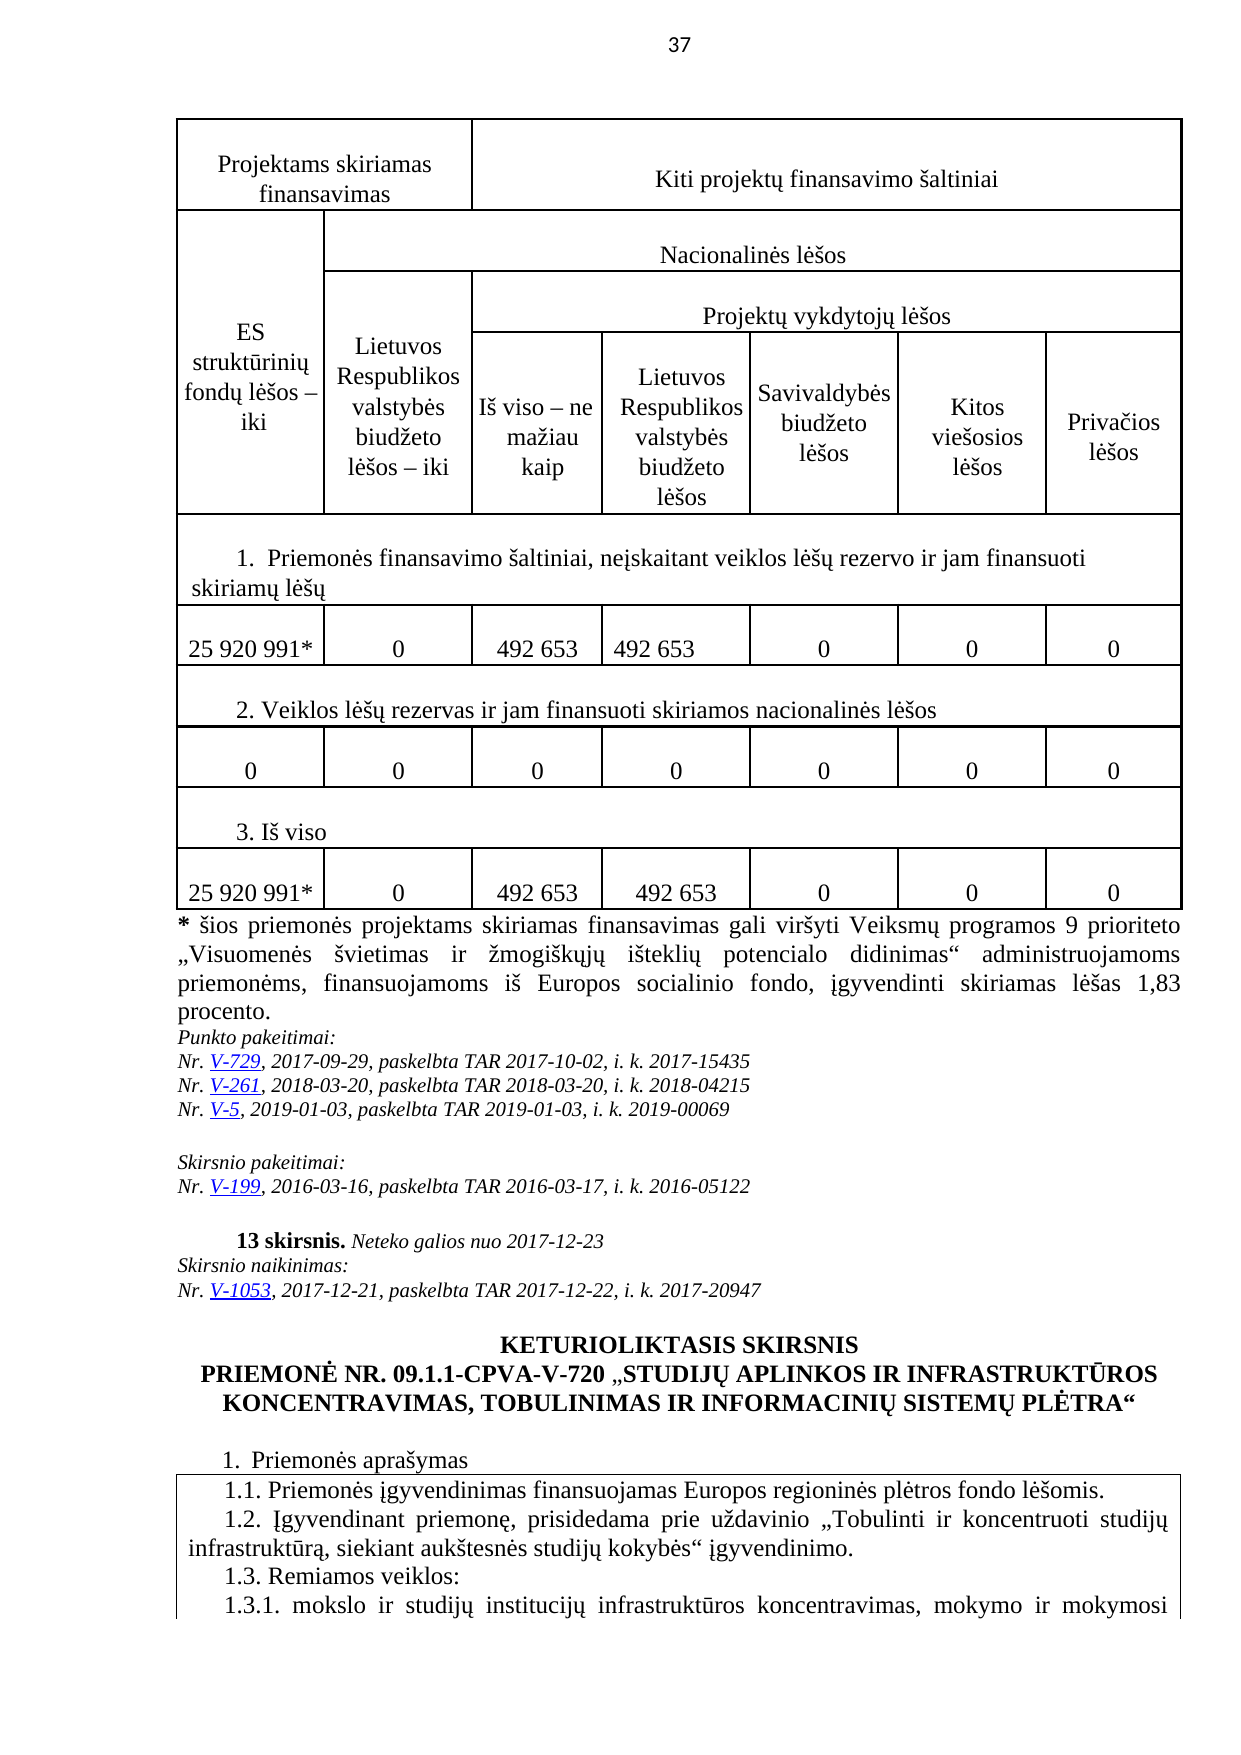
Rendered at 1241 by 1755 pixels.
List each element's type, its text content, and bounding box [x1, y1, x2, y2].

text 13 skirsnis. Neteko galios nuo 2017-12-23 [177, 1227, 1181, 1253]
table_cell 492 653 [603, 606, 749, 664]
table_cell 492 653 [473, 606, 601, 664]
table_cell ES struktūrinių fondų lėšos – iki [178, 211, 323, 512]
table_cell 0 [1047, 728, 1180, 786]
table_cell Kitos viešosios lėšos [899, 333, 1045, 512]
table_cell 1.2. Įgyvendinant priemonę, prisidedama prie uždavinio „Tobulinti ir koncentruoti studijų infrastruktūrą, siekiant aukštesnės studijų kokybės“ įgyvendinimo. [177, 1504, 1180, 1561]
table_cell Privačios lėšos [1047, 333, 1180, 512]
table_cell 25 920 991* [178, 606, 323, 664]
table_cell 0 [1047, 849, 1180, 908]
table_cell Iš viso – ne mažiau kaip [473, 333, 601, 512]
table_cell 0 [603, 728, 749, 786]
table_cell 1. Priemonės finansavimo šaltiniai, neįskaitant veiklos lėšų rezervo ir jam finansuoti skiriamų lėšų [178, 515, 1180, 603]
text KETURIOLIKTASIS SKIRSNIS [177, 1330, 1181, 1359]
table_cell Lietuvos Respublikos valstybės biudžeto lėšos – iki [325, 272, 471, 512]
table_cell 0 [899, 849, 1045, 908]
text Skirsnio naikinimas: [177, 1253, 1181, 1277]
table_cell 0 [473, 728, 601, 786]
text * šios priemonės projektams skiriamas finansavimas gali viršyti Veiksmų programos 9 prioriteto „Visuomenės švietimas ir žmogiškųjų išteklių potencialo didinimas“ administruojamoms priemonėms, finansuojamoms iš Europos socialinio fondo, įgyvendinti skiriamas lėšas 1,83 procento. [177, 910, 1181, 1025]
text Nr. V-1053, 2017-12-21, paskelbta TAR 2017-12-22, i. k. 2017-20947 [177, 1277, 1181, 1302]
text Nr. V-5, 2019-01-03, paskelbta TAR 2019-01-03, i. k. 2019-00069 [177, 1097, 1181, 1121]
table_cell Projektų vykdytojų lėšos [473, 272, 1180, 331]
table_cell 0 [178, 728, 323, 786]
table_cell 0 [899, 606, 1045, 664]
text Punkto pakeitimai: [177, 1025, 1181, 1049]
table_cell 0 [751, 849, 897, 908]
table_header Kiti projektų finansavimo šaltiniai [473, 120, 1180, 209]
table_cell 0 [751, 728, 897, 786]
table_cell 0 [751, 606, 897, 664]
table_cell Lietuvos Respublikos valstybės biudžeto lėšos [603, 333, 749, 512]
table_cell Savivaldybės biudžeto lėšos [751, 333, 897, 512]
text PRIEMONĖ NR. 09.1.1-CPVA-V-720 „STUDIJŲ APLINKOS IR INFRASTRUKTŪROS KONCENTRAVIMAS, TOBULINIMAS IR INFORMACINIŲ SISTEMŲ PLĖTRA“ [177, 1359, 1181, 1417]
table_cell 0 [325, 606, 471, 664]
table_cell 0 [325, 728, 471, 786]
table_cell 492 653 [473, 849, 601, 908]
text Nr. V-261, 2018-03-20, paskelbta TAR 2018-03-20, i. k. 2018-04215 [177, 1073, 1181, 1097]
table_header 1.1. Priemonės įgyvendinimas finansuojamas Europos regioninės plėtros fondo lėšomis. [177, 1475, 1180, 1504]
text 1. Priemonės aprašymas [222, 1445, 1181, 1474]
table_cell 25 920 991* [178, 849, 323, 908]
table_cell 492 653 [603, 849, 749, 908]
table_cell Nacionalinės lėšos [325, 211, 1180, 270]
table_cell 0 [1047, 606, 1180, 664]
table_cell 0 [325, 849, 471, 908]
table_cell 3. Iš viso [178, 788, 1180, 847]
table_cell 2. Veiklos lėšų rezervas ir jam finansuoti skiriamos nacionalinės lėšos [178, 666, 1180, 725]
text Nr. V-199, 2016-03-16, paskelbta TAR 2016-03-17, i. k. 2016-05122 [177, 1174, 1181, 1198]
table_cell 0 [899, 728, 1045, 786]
text Nr. V-729, 2017-09-29, paskelbta TAR 2017-10-02, i. k. 2017-15435 [177, 1049, 1181, 1073]
text Skirsnio pakeitimai: [177, 1150, 1181, 1174]
table_cell 1.3. Remiamos veiklos: 1.3.1. mokslo ir studijų institucijų infrastruktūros koncentravimas, mokymo ir mokymosi [177, 1561, 1180, 1619]
table_header Projektams skiriamas finansavimas [178, 120, 471, 209]
